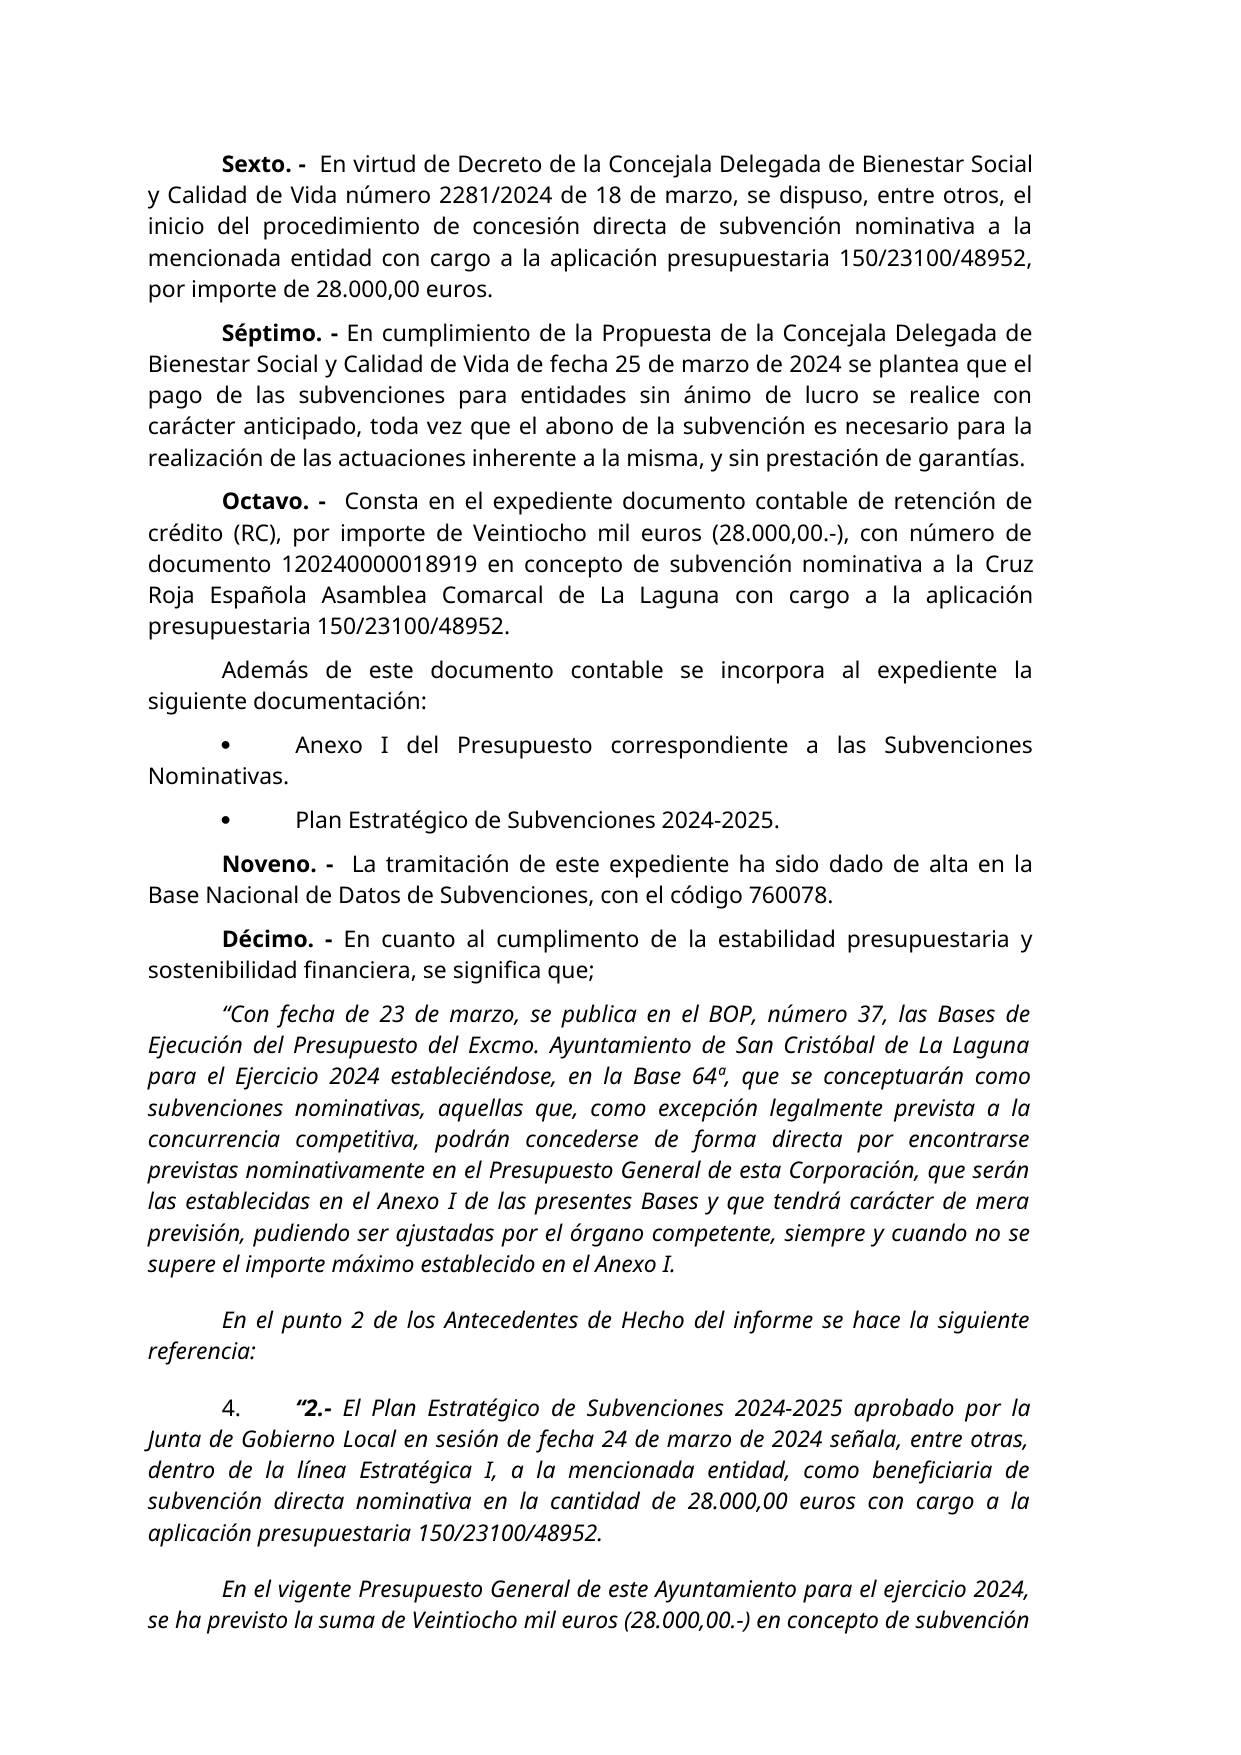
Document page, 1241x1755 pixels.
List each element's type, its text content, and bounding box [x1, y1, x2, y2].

list Plan Estratégico de Subvenciones 2024-2025. [148, 804, 1034, 835]
text En el punto 2 de los Antecedentes de Hecho del informe se hace la siguiente referencia: [148, 1304, 1034, 1366]
text Noveno. - La tramitación de este expediente ha sido dado de alta en la Base Nacional de Datos de Subvenciones, con el código 760078. [148, 848, 1034, 910]
text En el vigente Presupuesto General de este Ayuntamiento para el ejercicio 2024, se ha previsto la suma de Veintiocho mil euros (28.000,00.-) en concepto de subvención [148, 1573, 1034, 1635]
text Además de este documento contable se incorpora al expediente la siguiente documentación: [148, 654, 1034, 716]
list Anexo I del Presupuesto correspondiente a las Subvenciones Nominativas. [148, 729, 1034, 791]
text Octavo. - Consta en el expediente documento contable de retención de crédito (RC), por importe de Veintiocho mil euros (28.000,00.-), con número de documento 120240000018919 en concepto de subvención nominativa a la Cruz Roja Española Asamblea Comarcal de La Laguna con cargo a la aplicación presupuestaria 150/23100/48952. [148, 485, 1034, 641]
text “Con fecha de 23 de marzo, se publica en el BOP, número 37, las Bases de Ejecución del Presupuesto del Excmo. Ayuntamiento de San Cristóbal de La Laguna para el Ejercicio 2024 estableciéndose, en la Base 64ª, que se conceptuarán como subvenciones nominativas, aquellas que, como excepción legalmente prevista a la concurrencia competitiva, podrán concederse de forma directa por encontrarse previstas nominativamente en el Presupuesto General de esta Corporación, que serán las establecidas en el Anexo I de las presentes Bases y que tendrá carácter de mera previsión, pudiendo ser ajustadas por el órgano competente, siempre y cuando no se supere el importe máximo establecido en el Anexo I. [148, 998, 1034, 1279]
text Sexto. - En virtud de Decreto de la Concejala Delegada de Bienestar Social y Calidad de Vida número 2281/2024 de 18 de marzo, se dispuso, entre otros, el inicio del procedimiento de concesión directa de subvención nominativa a la mencionada entidad con cargo a la aplicación presupuestaria 150/23100/48952, por importe de 28.000,00 euros. [148, 148, 1034, 304]
text Décimo. - En cuanto al cumplimento de la estabilidad presupuestaria y sostenibilidad financiera, se significa que; [148, 923, 1034, 985]
text Séptimo. - En cumplimiento de la Propuesta de la Concejala Delegada de Bienestar Social y Calidad de Vida de fecha 25 de marzo de 2024 se plantea que el pago de las subvenciones para entidades sin ánimo de lucro se realice con carácter anticipado, toda vez que el abono de la subvención es necesario para la realización de las actuaciones inherente a la misma, y sin prestación de garantías. [148, 316, 1034, 473]
subtitle “2.- El Plan Estratégico de Subvenciones 2024-2025 aprobado por la Junta de Gobierno Local en sesión de fecha 24 de marzo de 2024 señala, entre otras, dentro de la línea Estratégica I, a la mencionada entidad, como beneficiaria de subvención directa nominativa en la cantidad de 28.000,00 euros con cargo a la aplicación presupuestaria 150/23100/48952. [148, 1391, 1034, 1548]
